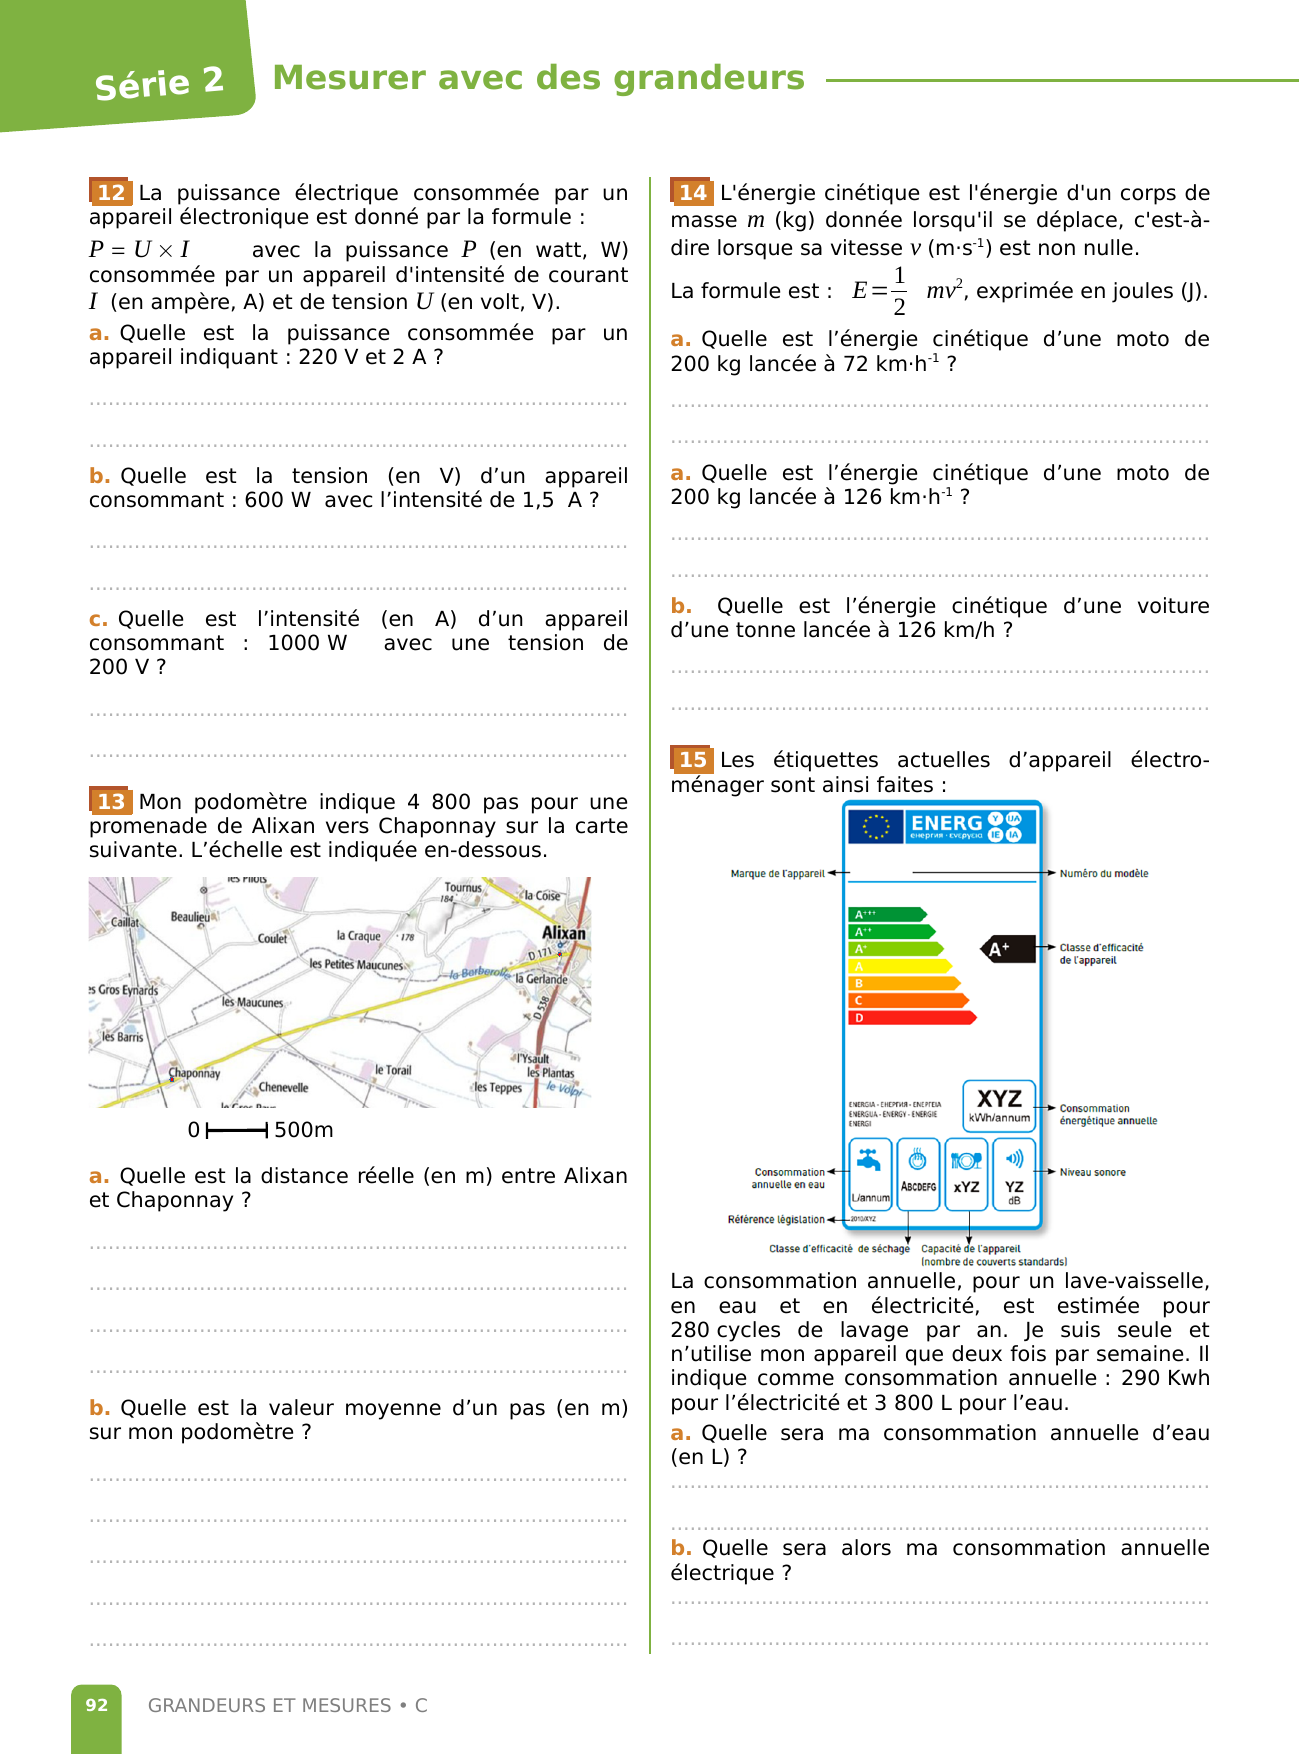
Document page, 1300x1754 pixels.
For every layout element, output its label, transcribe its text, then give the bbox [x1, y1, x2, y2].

list Quelle est la distance réelle (en m) entre Alixan et Chaponnay ? [88, 1164, 629, 1213]
list Quelle est l’énergie cinétique d’une voiture d’une tonne lancée à 126 km/h ? [670, 594, 1211, 643]
subtitle La consommation annuelle, pour un lave-vaisselle, en eau et en électricité, est estimée pour 280 cycles de lavage par an. Je suis seule et n’utilise mon appareil que deux fois par semaine. Il indique comme consommation annuelle : 290 Kwh pour l’électricité et 3 800 L pour l’eau. [670, 832, 1211, 1415]
list Quelle sera alors ma consommation annuelle électrique ? [670, 1536, 1211, 1585]
subtitle La puissance électrique consommée par un appareil électronique est donné par la formule : [88, 177, 629, 229]
list Quelle est la puissance consommée par un appareil indiquant : 220 V et 2 A ? [88, 321, 629, 369]
list Quelle est la valeur moyenne d’un pas (en m) sur mon podomètre ? [88, 1396, 629, 1444]
subtitle Mon podomètre indique 4 800 pas pour une promenade de Alixan vers Chaponnay sur la carte suivante. L’échelle est indiquée en-dessous. [88, 786, 629, 863]
list Quelle est l’énergie cinétique d’une moto de 200 kg lancée à 126 km·h-1 ? [670, 461, 1211, 509]
list Quelle est la tension (en V) d’un appareil consommant : 600 W avec l’intensité de 1,5 A ? [88, 464, 629, 512]
list Quelle sera ma consommation annuelle d’eau (en L) ? [670, 1421, 1211, 1469]
subtitle P  U × I avec la puissance P (en watt, W) consommée par un appareil d'intensité de courant I (en ampère, A) et de tension U (en volt, V). [88, 235, 629, 315]
picture [718, 797, 1163, 1270]
list Quelle est l’énergie cinétique d’une moto de 200 kg lancée à 72 km·h-1 ? [670, 327, 1211, 376]
list Quelle est l’intensité (en A) d’un appareil consommant : 1000 W avec une tension de 200 V ? [88, 607, 629, 680]
subtitle Les étiquettes actuelles d’appareil électro-ménager sont ainsi faites : [670, 745, 1211, 797]
subtitle L'énergie cinétique est l'énergie d'un corps de masse m (kg) donnée lorsqu'il se déplace, c'est-à-dire lorsque sa vitesse v (m·s-1) est non nulle. La formule est :mv2, exprimée en joules (J). [670, 177, 1211, 321]
picture [88, 877, 592, 1108]
